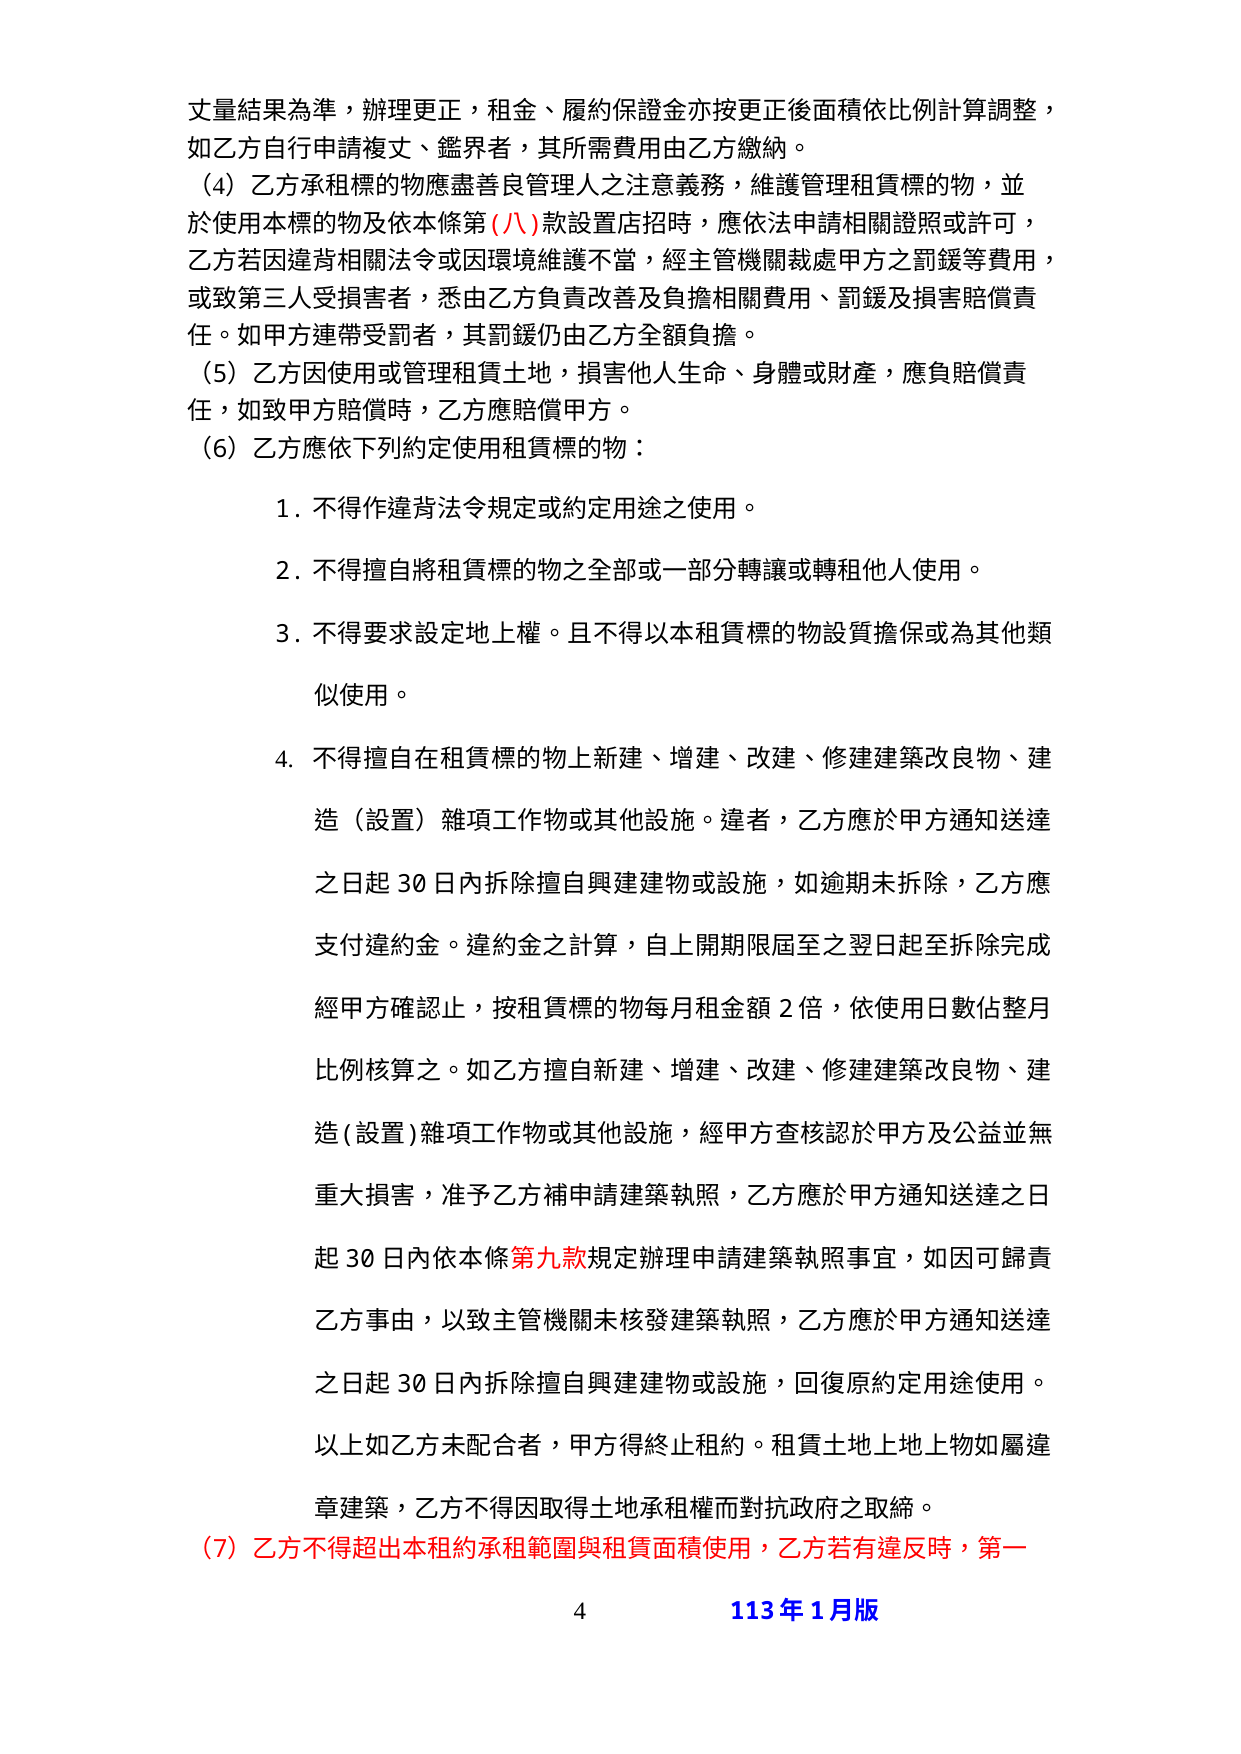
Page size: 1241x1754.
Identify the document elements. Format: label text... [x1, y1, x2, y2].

list 不得擅自將租賃標的物之全部或一部分轉讓或轉租他人使用。 [275, 527, 1053, 589]
list 不得要求設定地上權。且不得以本租賃標的物設質擔保或為其他類似使用。 [275, 589, 1053, 714]
list 租賃標的物面積，如有異動，應以地政機關複丈結果或經甲乙雙方會同丈量結果為準，辦理更正，租金、履約保證金亦按更正後面積依比例計算調整，如乙方自行申請複丈、鑑界者，其所需費用由乙方繳納。 [187, 89, 1047, 164]
list 乙方不得超出本租約承租範圍與租賃面積使用，乙方若有違反時，第一 [187, 1527, 1047, 1564]
list 不得作違背法令規定或約定用途之使用。 [275, 464, 1053, 527]
list 乙方因使用或管理租賃土地，損害他人生命、身體或財產，應負賠償責任，如致甲方賠償時，乙方應賠償甲方。 [187, 352, 1047, 427]
list 乙方應依下列約定使用租賃標的物： [187, 427, 1047, 464]
list 乙方承租標的物應盡善良管理人之注意義務，維護管理租賃標的物，並於使用本標的物及依本條第(八)款設置店招時，應依法申請相關證照或許可，乙方若因違背相關法令或因環境維護不當，經主管機關裁處甲方之罰鍰等費用，或致第三人受損害者，悉由乙方負責改善及負擔相關費用、罰鍰及損害賠償責任。如甲方連帶受罰者，其罰鍰仍由乙方全額負擔。 [187, 164, 1047, 352]
list 不得擅自在租賃標的物上新建、增建、改建、修建建築改良物、建造（設置）雜項工作物或其他設施。違者，乙方應於甲方通知送達之日起30日內拆除擅自興建建物或設施，如逾期未拆除，乙方應支付違約金。違約金之計算，自上開期限屆至之翌日起至拆除完成經甲方確認止，按租賃標的物每月租金額2倍，依使用日數佔整月比例核算之。如乙方擅自新建、增建、改建、修建建築改良物、建造(設置)雜項工作物或其他設施，經甲方查核認於甲方及公益並無重大損害，准予乙方補申請建築執照，乙方應於甲方通知送達之日起30日內依本條第九款規定辦理申請建築執照事宜，如因可歸責乙方事由，以致主管機關未核發建築執照，乙方應於甲方通知送達之日起30日內拆除擅自興建建物或設施，回復原約定用途使用。以上如乙方未配合者，甲方得終止租約。租賃土地上地上物如屬違章建築，乙方不得因取得土地承租權而對抗政府之取締。 [275, 714, 1053, 1527]
